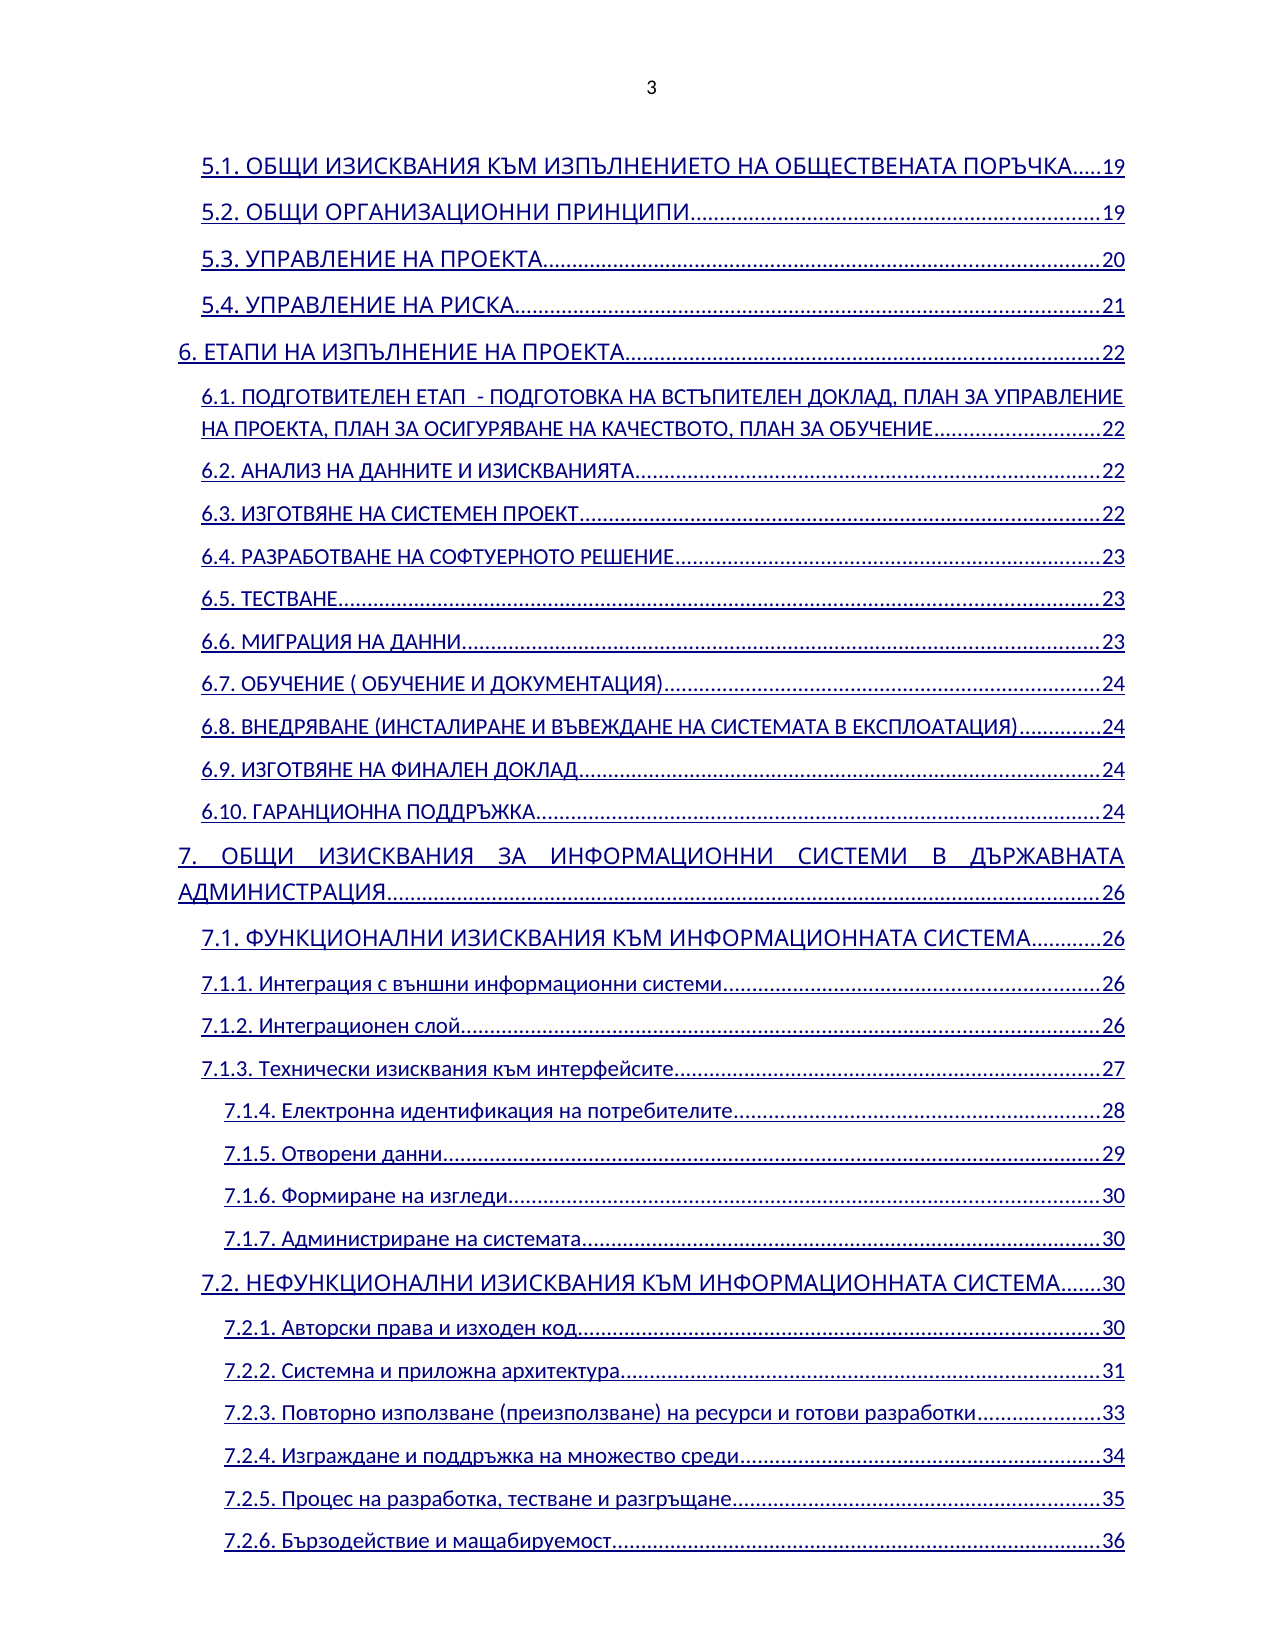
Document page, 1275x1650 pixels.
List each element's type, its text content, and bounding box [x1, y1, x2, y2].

text 7.1. Функционални изисквания към информационната система 26 [201, 922, 1125, 949]
text 6.4. Разработване на софтуерното решение 23 [201, 542, 1125, 566]
text 6.10. Гаранционна поддръжка 24 [201, 797, 1125, 822]
text 7.2.5. Процес на разработка, тестване и разгръщане 35 [224, 1484, 1125, 1508]
text 7. ОБЩИ ИЗИСКВАНИЯ ЗА ИНФОРМАЦИОННИ СИСТЕМИ В ДЪРЖАВНАТА АДМИНИСТРАЦИЯ 26 [178, 868, 1125, 902]
text 7.1.6. Формиране на изгледи 30 [224, 1182, 1125, 1206]
text 7.2. Нефункционални изисквания към информационната система 30 [201, 1267, 1125, 1293]
text 6.3. Изготвяне на системен проект 22 [201, 499, 1125, 523]
text 5.3. Управление на проекта 20 [201, 243, 1125, 269]
text 6.2. Анализ на данните и изискванията 22 [201, 457, 1125, 481]
text 7.2.2. Системна и приложна архитектура 31 [224, 1356, 1125, 1380]
text 6.7. Обучение ( обучение и документация) 24 [201, 669, 1125, 694]
text 6.5. Тестване 23 [201, 584, 1125, 608]
text 6.6. миграция на данни 23 [201, 627, 1125, 651]
text 7.2.6. Бързодействие и мащабируемост 36 [224, 1526, 1125, 1550]
text 5.4. Управление на риска 21 [201, 289, 1125, 315]
text 7.2.1. Авторски права и изходен код 30 [224, 1313, 1125, 1337]
text 7.2.3. Повторно използване (преизползване) на ресурси и готови разработки 33 [224, 1398, 1125, 1423]
text 5.1. Общи изисквания към изпълнението на обществената поръчка 19 [201, 150, 1125, 176]
text 7.1.7. Администриране на системата 30 [224, 1224, 1125, 1248]
text 7.1.3. Технически изисквания към интерфейсите 27 [201, 1054, 1125, 1078]
text 6.9. Изготвяне на финален доклад 24 [201, 755, 1125, 779]
text 5.2. Общи организационни принципи 19 [201, 196, 1125, 223]
text 7.1.4. Електронна идентификация на потребителите 28 [224, 1096, 1125, 1121]
text 6.8. Внедряване (инсталиране и въвеждане на системата в експлоатация) 24 [201, 712, 1125, 736]
text 7.1.5. Отворени данни 29 [224, 1139, 1125, 1163]
text 7.2.4. Изграждане и поддръжка на множество среди 34 [224, 1441, 1125, 1465]
text [201, 224, 1125, 228]
text 7.1.1. Интеграция с външни информационни системи 26 [201, 969, 1125, 993]
text 6.1. Подготвителен етап - ПОДГОТОВКА НА ВСТЪПИТЕЛЕН ДОКЛАД, ПЛАН ЗА УПРАВЛЕНИЕ НА ПРОЕКТА, ПЛАН ЗА ОСИГУРЯВАНЕ НА КАЧЕСТВОТО, ПЛАН ЗА ОБУЧЕНИЕ 22 [201, 407, 1125, 438]
text 6. ЕТАПИ НА ИЗПЪЛНЕНИЕ НА ПРОЕКТА 22 [178, 335, 1125, 362]
text 6.1. Подготвителен етап - ПОДГОТОВКА НА ВСТЪПИТЕЛЕН ДОКЛАД, ПЛАН ЗА УПРАВЛЕНИЕ НА ПРОЕКТА, ПЛАН ЗА ОСИГУРЯВАНЕ НА КАЧЕСТВОТО, ПЛАН ЗА ОБУЧЕНИЕ 22 [201, 382, 1125, 406]
text 7. ОБЩИ ИЗИСКВАНИЯ ЗА ИНФОРМАЦИОННИ СИСТЕМИ В ДЪРЖАВНАТА АДМИНИСТРАЦИЯ 26 [178, 840, 1125, 866]
text 7.1.2. Интеграционен слой 26 [201, 1011, 1125, 1035]
